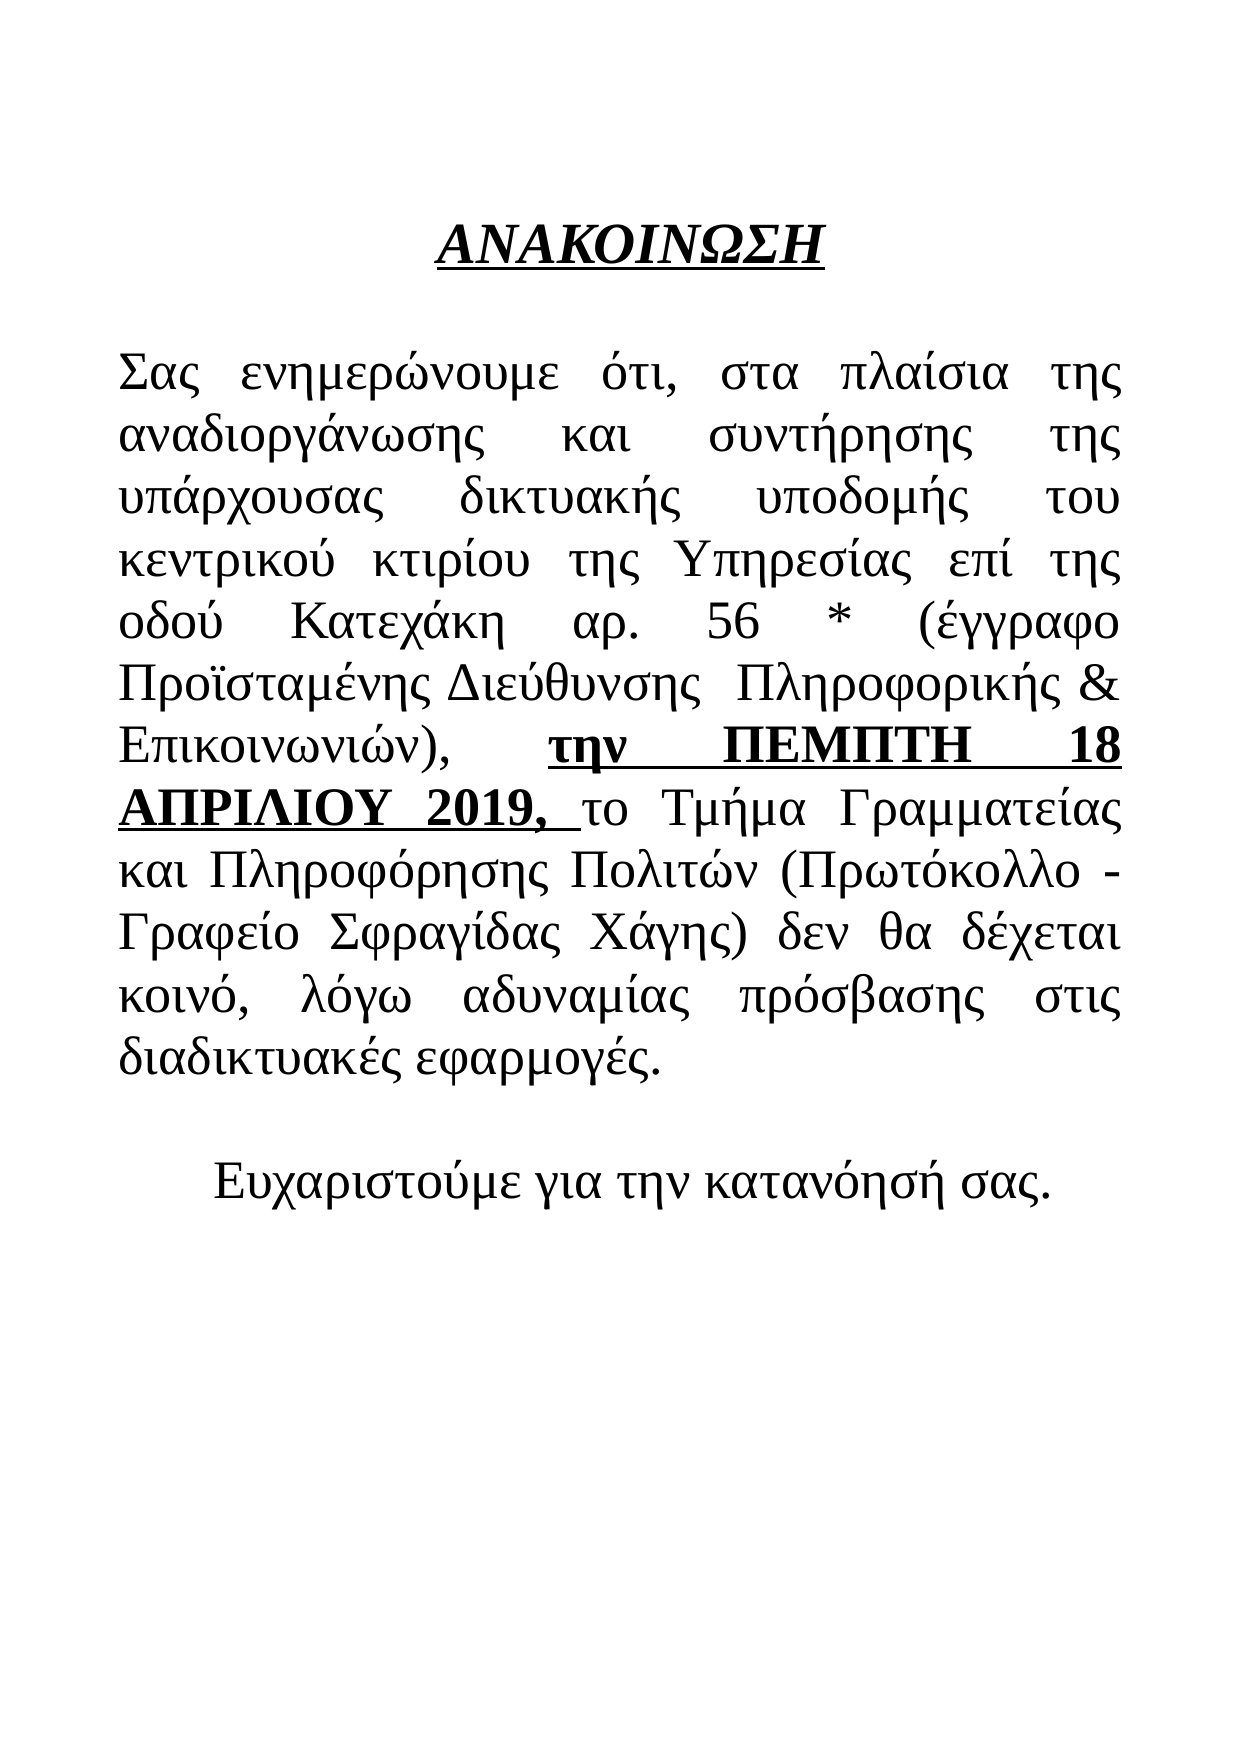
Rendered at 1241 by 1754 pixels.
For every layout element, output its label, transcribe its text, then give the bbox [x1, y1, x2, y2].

text Ευχαριστούμε για την κατανόησή σας. [118, 1148, 1122, 1211]
text ΑΝΑΚΟΙΝΩΣΗ [118, 209, 1122, 276]
text Σας ενημερώνουμε ότι, στα πλαίσια της αναδιοργάνωσης και συντήρησης της υπάρχουσας δικτυακής υποδομής του κεντρικού κτιρίου της Υπηρεσίας επί της οδού Κατεχάκη αρ. 56 * (έγγραφο Προϊσταμένης Διεύθυνσης Πληροφορικής & Επικοινωνιών), την ΠΕΜΠΤΗ 18 ΑΠΡΙΛΙΟΥ 2019, το Τμήμα Γραμματείας και Πληροφόρησης Πολιτών (Πρωτόκολλο - Γραφείο Σφραγίδας Χάγης) δεν θα δέχεται κοινό, λόγω αδυναμίας πρόσβασης στις διαδικτυακές εφαρμογές. [118, 338, 1122, 1086]
